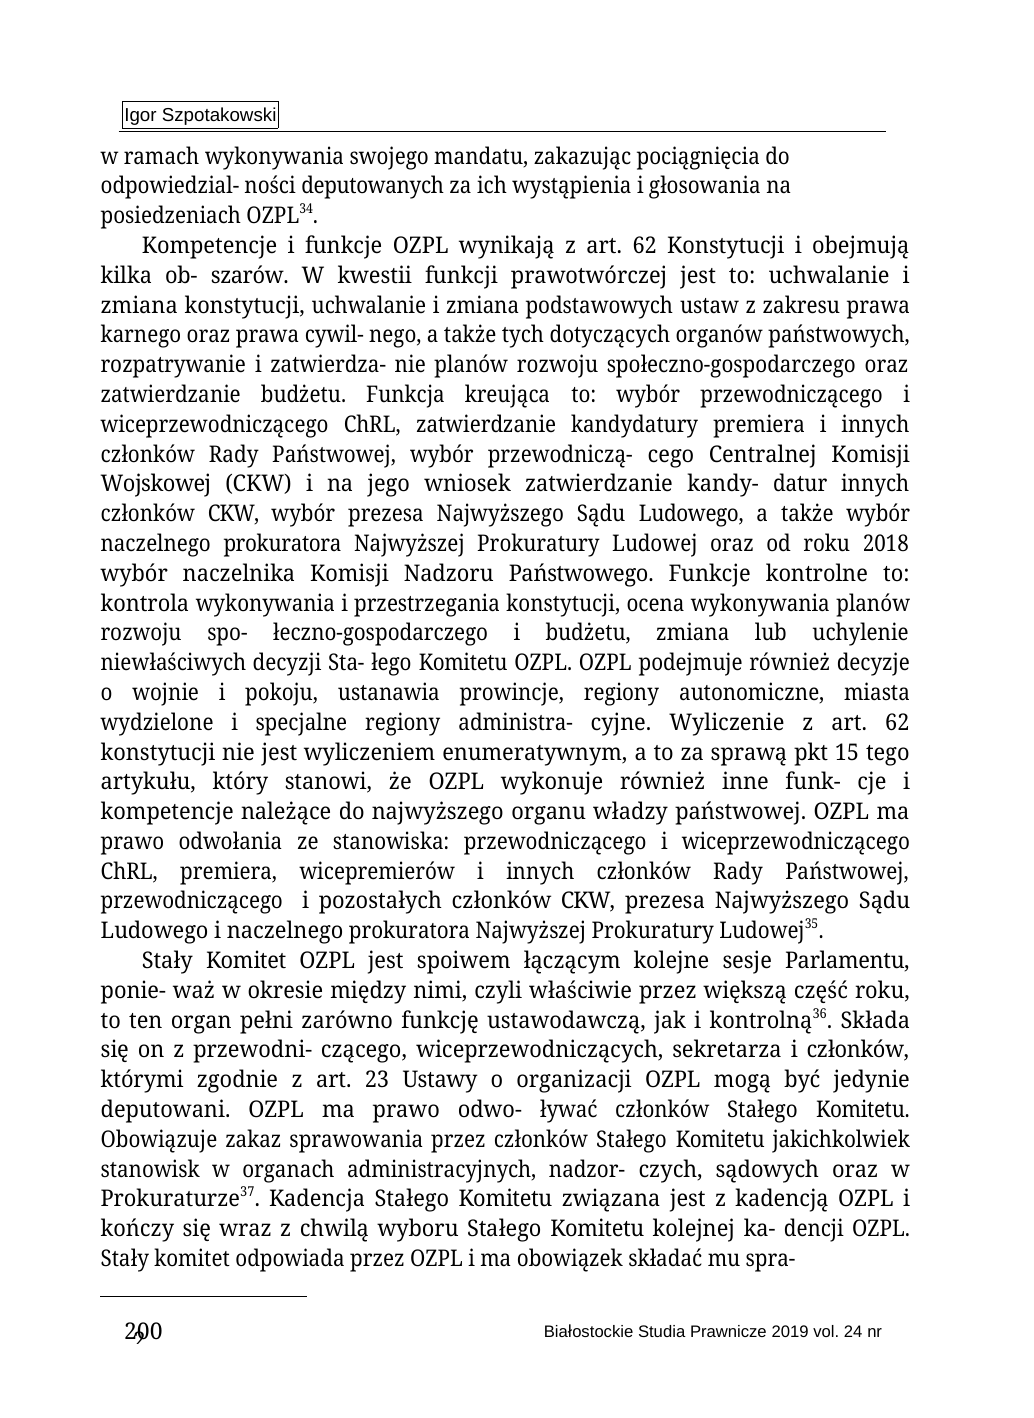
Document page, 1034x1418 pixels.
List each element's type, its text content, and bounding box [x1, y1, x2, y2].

text Stały Komitet OZPL jest spoiwem łączącym kolejne sesje Parlamentu, ponie- waż w okresie między nimi, czyli właściwie przez większą część roku, to ten organ pełni zarówno funkcję ustawodawczą, jak i kontrolną36. Składa się on z przewodni- czącego, wiceprzewodniczących, sekretarza i członków, którymi zgodnie z art. 23 Ustawy o organizacji OZPL mogą być jedynie deputowani. OZPL ma prawo odwo- ływać członków Stałego Komitetu. Obowiązuje zakaz sprawowania przez członków Stałego Komitetu jakichkolwiek stanowisk w organach administracyjnych, nadzor- czych, sądowych oraz w Prokuraturze37. Kadencja Stałego Komitetu związana jest z kadencją OZPL i kończy się wraz z chwilą wyboru Stałego Komitetu kolejnej ka- dencji OZPL. Stały komitet odpowiada przez OZPL i ma obowiązek składać mu spra- [100, 945, 910, 1272]
text Kompetencje i funkcje OZPL wynikają z art. 62 Konstytucji i obejmują kilka ob- szarów. W kwestii funkcji prawotwórczej jest to: uchwalanie i zmiana konstytucji, uchwalanie i zmiana podstawowych ustaw z zakresu prawa karnego oraz prawa cywil- nego, a także tych dotyczących organów państwowych, rozpatrywanie i zatwierdza- nie planów rozwoju społeczno-gospodarczego oraz zatwierdzanie budżetu. Funkcja kreująca to: wybór przewodniczącego i wiceprzewodniczącego ChRL, zatwierdzanie kandydatury premiera i innych członków Rady Państwowej, wybór przewodniczą- cego Centralnej Komisji Wojskowej (CKW) i na jego wniosek zatwierdzanie kandy- datur innych członków CKW, wybór prezesa Najwyższego Sądu Ludowego, a także wybór naczelnego prokuratora Najwyższej Prokuratury Ludowej oraz od roku 2018 wybór naczelnika Komisji Nadzoru Państwowego. Funkcje kontrolne to: kontrola wykonywania i przestrzegania konstytucji, ocena wykonywania planów rozwoju spo- łeczno-gospodarczego i budżetu, zmiana lub uchylenie niewłaściwych decyzji Sta- łego Komitetu OZPL. OZPL podejmuje również decyzje o wojnie i pokoju, ustanawia prowincje, regiony autonomiczne, miasta wydzielone i specjalne regiony administra- cyjne. Wyliczenie z art. 62 konstytucji nie jest wyliczeniem enumeratywnym, a to za sprawą pkt 15 tego artykułu, który stanowi, że OZPL wykonuje również inne funk- cje i kompetencje należące do najwyższego organu władzy państwowej. OZPL ma prawo odwołania ze stanowiska: przewodniczącego i wiceprzewodniczącego ChRL, premiera, wicepremierów i innych członków Rady Państwowej, przewodniczącego i pozostałych członków CKW, prezesa Najwyższego Sądu Ludowego i naczelnego prokuratora Najwyższej Prokuratury Ludowej35. [100, 230, 910, 945]
text w ramach wykonywania swojego mandatu, zakazując pociągnięcia do odpowiedzial- ności deputowanych za ich wystąpienia i głosowania na posiedzeniach OZPL34. [100, 140, 917, 230]
